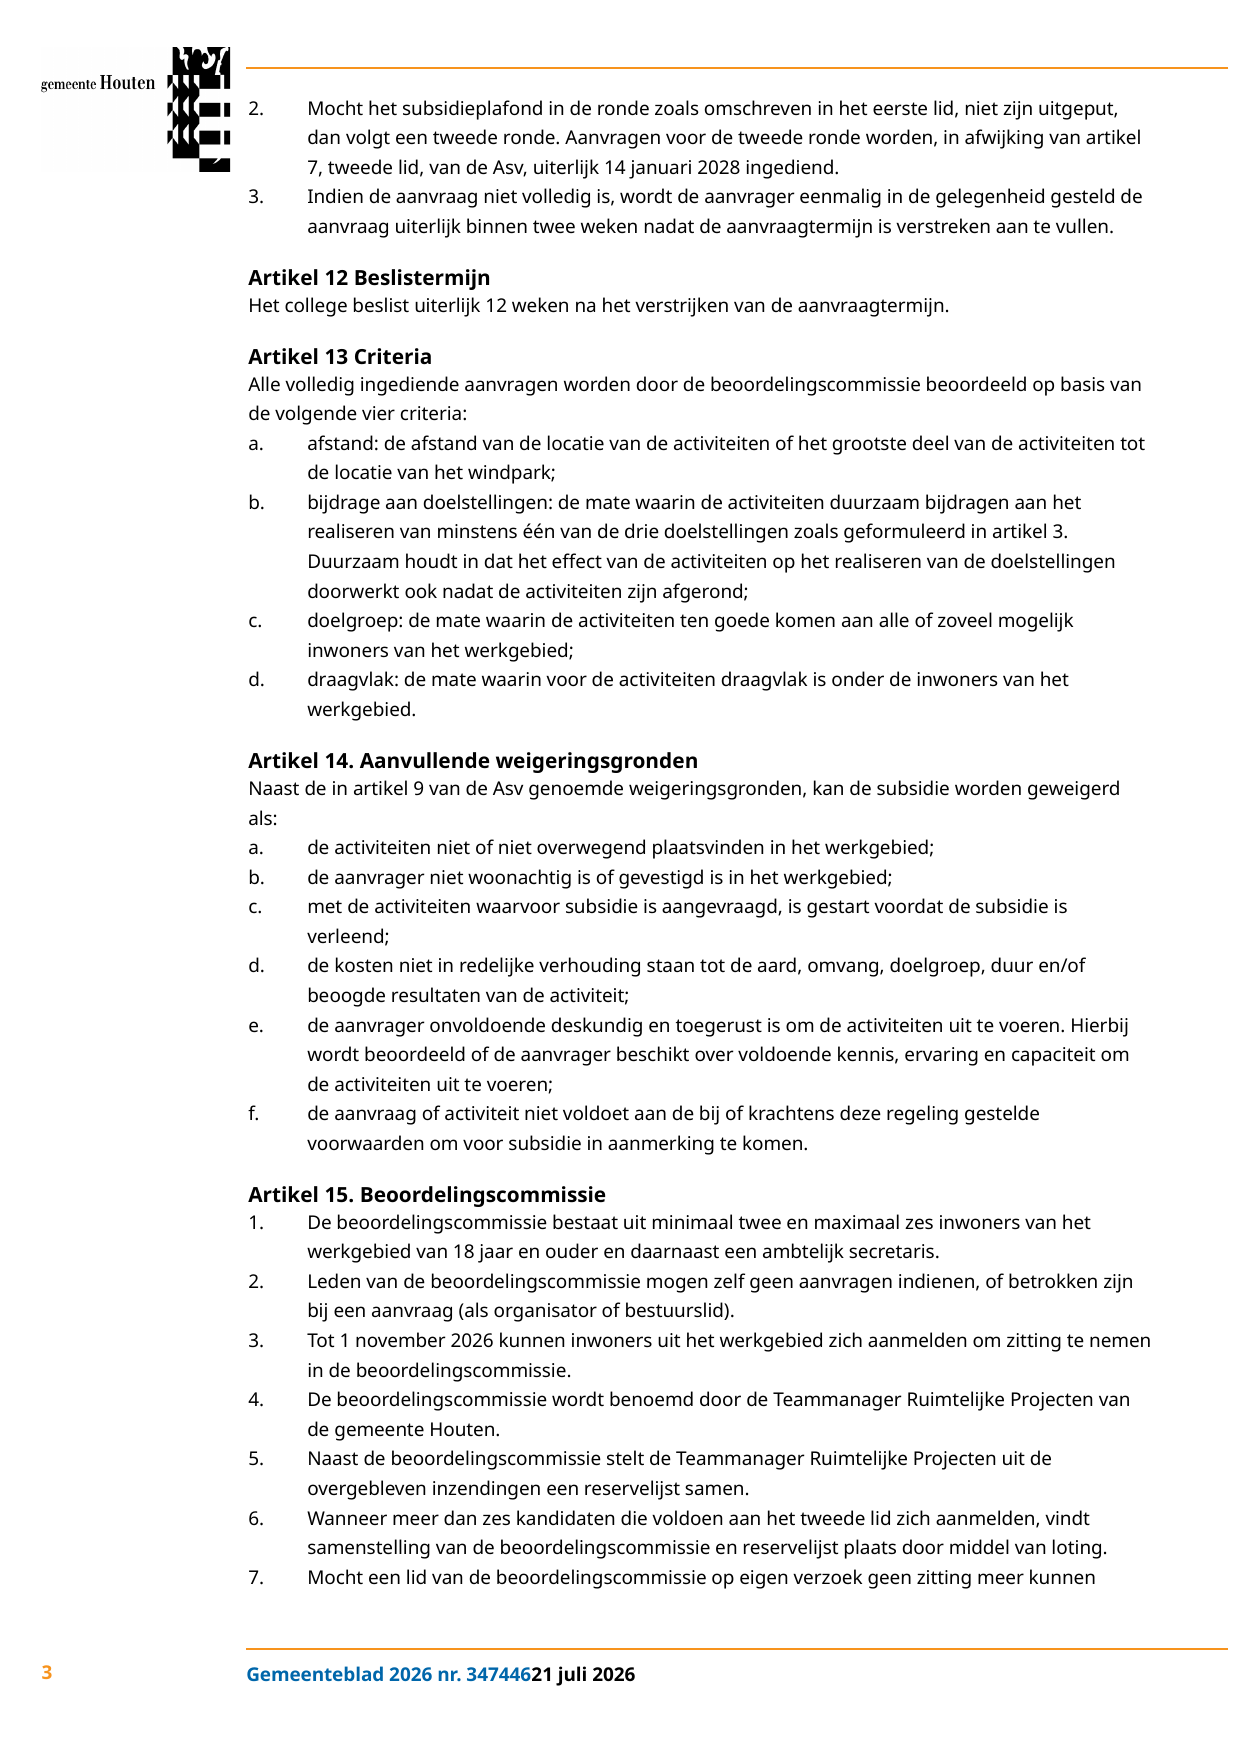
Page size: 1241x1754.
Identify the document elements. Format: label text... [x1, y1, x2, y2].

text Artikel 15. Beoordelingscommissie [248, 1181, 1152, 1209]
text Alle volledig ingediende aanvragen worden door de beoordelingscommissie beoordeeld op basis van de volgende vier criteria: [248, 371, 1152, 426]
list Tot 1 november 2026 kunnen inwoners uit het werkgebied zich aanmelden om zitting te nemen in de beoordelingscommissie. [248, 1327, 1152, 1383]
list Wanneer meer dan zes kandidaten die voldoen aan het tweede lid zich aanmelden, vindt samenstelling van de beoordelingscommissie en reservelijst plaats door middel van loting. [248, 1505, 1152, 1560]
text Artikel 13 Criteria [248, 342, 1152, 371]
list de aanvrager onvoldoende deskundig en toegerust is om de activiteiten uit te voeren. Hierbij wordt beoordeeld of de aanvrager beschikt over voldoende kennis, ervaring en capaciteit om de activiteiten uit te voeren; [248, 1012, 1152, 1097]
list De beoordelingscommissie bestaat uit minimaal twee en maximaal zes inwoners van het werkgebied van 18 jaar en ouder en daarnaast een ambtelijk secretaris. [248, 1209, 1152, 1264]
list Mocht een lid van de beoordelingscommissie op eigen verzoek geen zitting meer kunnen [248, 1564, 1152, 1590]
list Leden van de beoordelingscommissie mogen zelf geen aanvragen indienen, of betrokken zijn bij een aanvraag (als organisator of bestuurslid). [248, 1268, 1152, 1323]
list Mocht het subsidieplafond in de ronde zoals omschreven in het eerste lid, niet zijn uitgeput, dan volgt een tweede ronde. Aanvragen voor de tweede ronde worden, in afwijking van artikel 7, tweede lid, van de Asv, uiterlijk 14 januari 2028 ingediend. [248, 95, 1152, 180]
list De beoordelingscommissie wordt benoemd door de Teammanager Ruimtelijke Projecten van de gemeente Houten. [248, 1386, 1152, 1442]
list doelgroep: de mate waarin de activiteiten ten goede komen aan alle of zoveel mogelijk inwoners van het werkgebied; [248, 607, 1152, 663]
text Artikel 12 Beslistermijn [248, 263, 1152, 292]
list bijdrage aan doelstellingen: de mate waarin de activiteiten duurzaam bijdragen aan het realiseren van minstens één van de drie doelstellingen zoals geformuleerd in artikel 3. Duurzaam houdt in dat het effect van de activiteiten op het realiseren van de doelstellingen doorwerkt ook nadat de activiteiten zijn afgerond; [248, 489, 1152, 604]
list afstand: de afstand van de locatie van de activiteiten of het grootste deel van de activiteiten tot de locatie van het windpark; [248, 430, 1152, 485]
list de kosten niet in redelijke verhouding staan tot de aard, omvang, doelgroep, duur en/of beoogde resultaten van de activiteit; [248, 953, 1152, 1008]
list Indien de aanvraag niet volledig is, wordt de aanvrager eenmalig in de gelegenheid gesteld de aanvraag uiterlijk binnen twee weken nadat de aanvraagtermijn is verstreken aan te vullen. [248, 183, 1152, 239]
list draagvlak: de mate waarin voor de activiteiten draagvlak is onder de inwoners van het werkgebied. [248, 667, 1152, 722]
picture [41, 47, 231, 172]
text Artikel 14. Aanvullende weigeringsgronden [248, 747, 1152, 775]
text Het college beslist uiterlijk 12 weken na het verstrijken van de aanvraagtermijn. [248, 292, 1152, 318]
list de aanvrager niet woonachtig is of gevestigd is in het werkgebied; [248, 864, 1152, 889]
list de activiteiten niet of niet overwegend plaatsvinden in het werkgebied; [248, 834, 1152, 860]
list de aanvraag of activiteit niet voldoet aan de bij of krachtens deze regeling gestelde voorwaarden om voor subsidie in aanmerking te komen. [248, 1101, 1152, 1156]
text Naast de in artikel 9 van de Asv genoemde weigeringsgronden, kan de subsidie worden geweigerd als: [248, 775, 1152, 830]
list met de activiteiten waarvoor subsidie is aangevraagd, is gestart voordat de subsidie is verleend; [248, 893, 1152, 949]
list Naast de beoordelingscommissie stelt de Teammanager Ruimtelijke Projecten uit de overgebleven inzendingen een reservelijst samen. [248, 1446, 1152, 1501]
